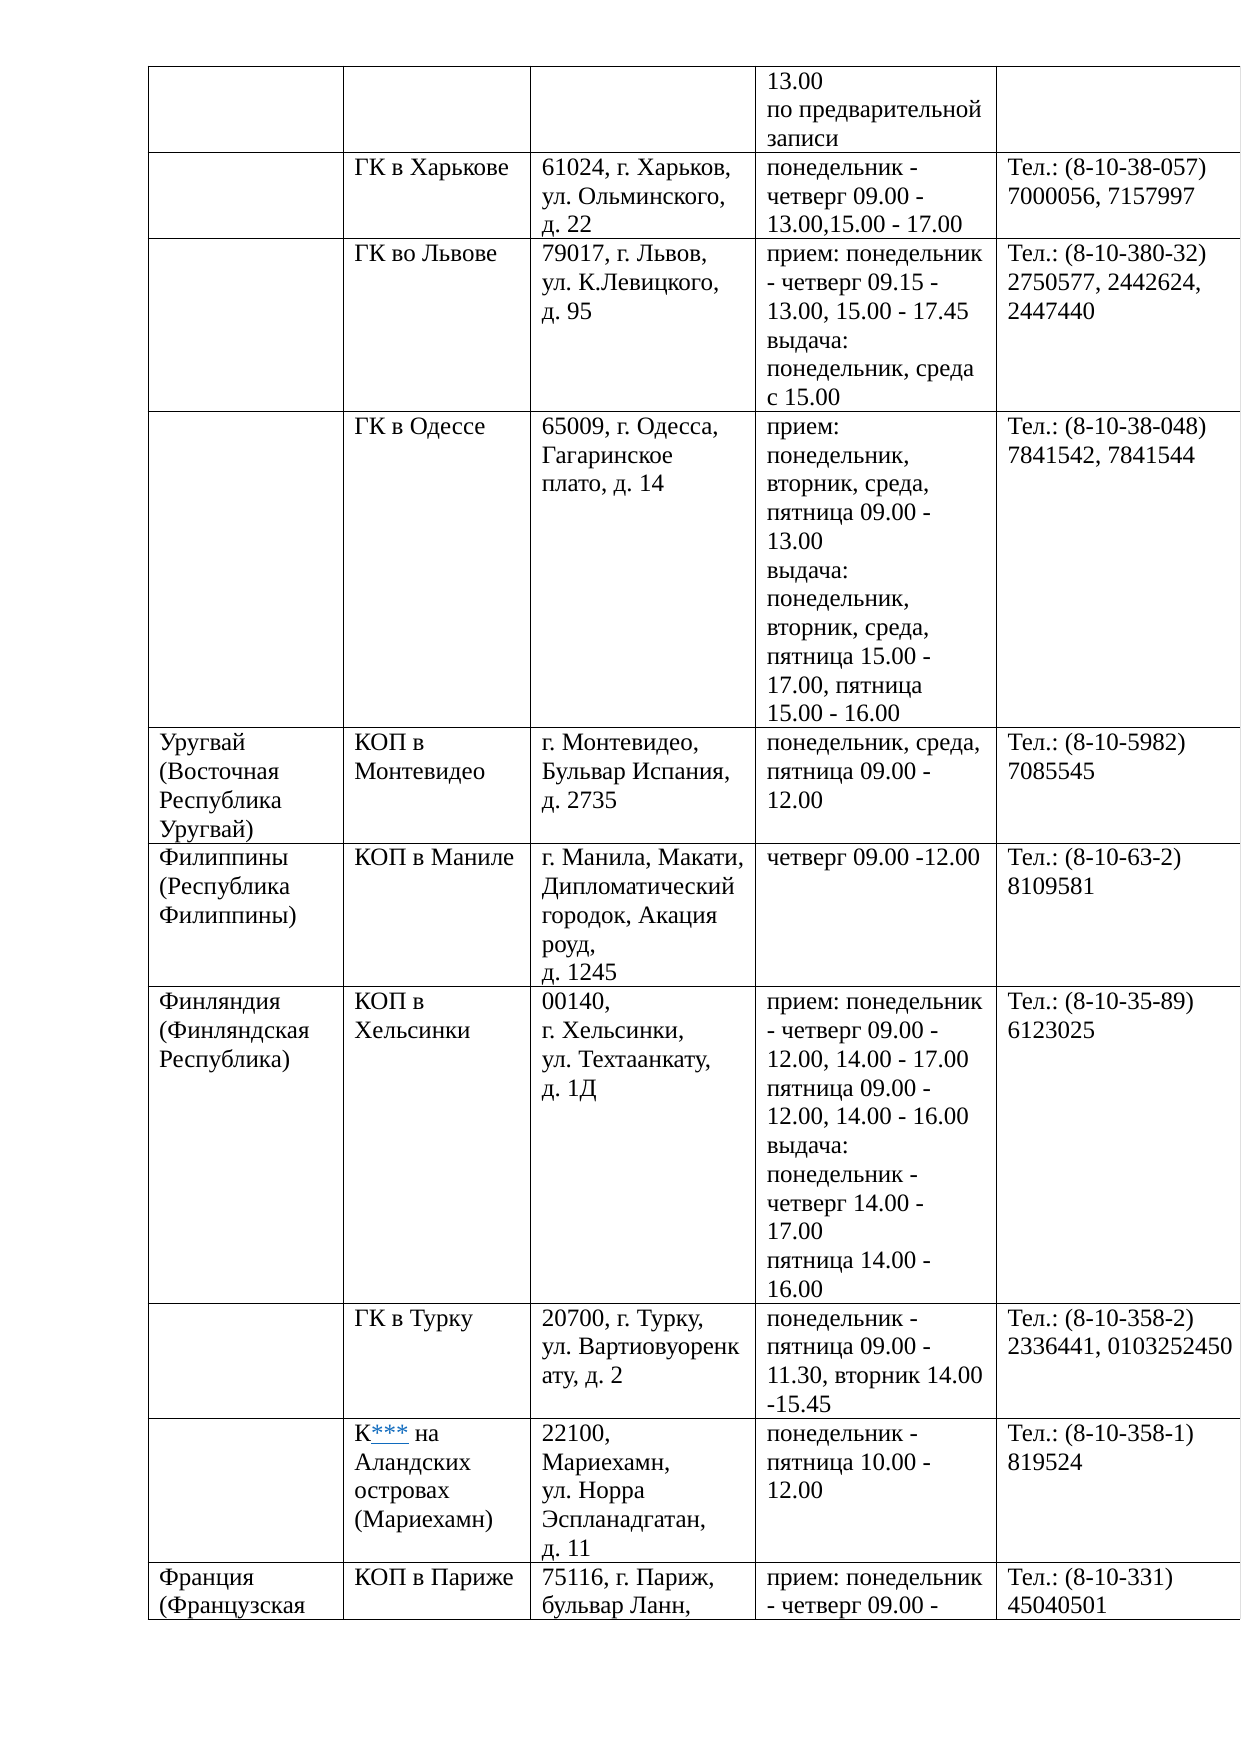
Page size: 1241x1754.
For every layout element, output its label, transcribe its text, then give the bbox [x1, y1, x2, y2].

table_cell г. Манила, Макати, Дипломатический городок, Акация роуд, д. 1245 [531, 844, 755, 986]
table_cell 65009, г. Одесса, Гагаринское плато, д. 14 [531, 412, 755, 727]
table_cell КОП в Париже [344, 1563, 530, 1619]
table_cell Тел.: (8-10-38-057) 7000056, 7157997 [997, 153, 1240, 238]
table_cell Уругвай (Восточная Республика Уругвай) [149, 728, 343, 842]
table_cell [344, 67, 530, 152]
table_cell [149, 67, 343, 152]
table_cell ГК в Харькове [344, 153, 530, 238]
table_cell КОП в Монтевидео [344, 728, 530, 842]
table_cell ГК в Одессе [344, 412, 530, 727]
table_cell 20700, г. Турку, ул. Вартиовуоренкату, д. 2 [531, 1304, 755, 1418]
table_cell четверг 09.00 -12.00 [756, 844, 996, 986]
table_cell понедельник, среда, пятница 09.00 -12.00 [756, 728, 996, 842]
table_cell К*** на Аландских островах (Мариехамн) [344, 1419, 530, 1562]
table_cell ГК во Львове [344, 239, 530, 411]
table_cell Тел.: (8-10-5982) 7085545 [997, 728, 1240, 842]
table_cell [997, 67, 1240, 152]
table_cell прием: понедельник - четверг 09.00 - 12.00, 14.00 - 17.00 пятница 09.00 - 12.00, 14.00 - 16.00 выдача: понедельник - четверг 14.00 - 17.00 пятница 14.00 - 16.00 [756, 987, 996, 1303]
table_cell Тел.: (8-10-35-89) 6123025 [997, 987, 1240, 1303]
table_cell 00140, г. Хельсинки, ул. Техтаанкату, д. 1Д [531, 987, 755, 1303]
table_cell Тел.: (8-10-63-2) 8109581 [997, 844, 1240, 986]
table_cell 75116, г. Париж, бульвар Ланн, [531, 1563, 755, 1619]
table_cell прием: понедельник - четверг 09.15 - 13.00, 15.00 - 17.45 выдача: понедельник, среда с 15.00 [756, 239, 996, 411]
table_cell Франция (Французская [149, 1563, 343, 1619]
table_cell Тел.: (8-10-358-2) 2336441, 0103252450 [997, 1304, 1240, 1418]
table_cell [531, 67, 755, 152]
table_cell [149, 1304, 343, 1418]
table_cell 79017, г. Львов, ул. К.Левицкого, д. 95 [531, 239, 755, 411]
table_cell ГК в Турку [344, 1304, 530, 1418]
table_cell прием: понедельник - четверг 09.00 [756, 1563, 996, 1619]
table_cell КОП в Маниле [344, 844, 530, 986]
table_cell Тел.: (8-10-358-1) 819524 [997, 1419, 1240, 1562]
table_cell прием: понедельник, вторник, среда, пятница 09.00 - 13.00 выдача: понедельник, вторник, среда, пятница 15.00 - 17.00, пятница 15.00 - 16.00 [756, 412, 996, 727]
table_cell понедельник - пятница 10.00 -12.00 [756, 1419, 996, 1562]
table_cell г. Монтевидео, Бульвар Испания, д. 2735 [531, 728, 755, 842]
table_cell [149, 412, 343, 727]
table_cell КОП в Хельсинки [344, 987, 530, 1303]
table_cell Тел.: (8-10-38-048) 7841542, 7841544 [997, 412, 1240, 727]
table_cell Тел.: (8-10-380-32) 2750577, 2442624, 2447440 [997, 239, 1240, 411]
table_cell [149, 1419, 343, 1562]
table_cell [149, 239, 343, 411]
table_cell Филиппины (Республика Филиппины) [149, 844, 343, 986]
table_cell 22100, Мариехамн, ул. Норра Эспланадгатан, д. 11 [531, 1419, 755, 1562]
table_cell понедельник - пятница 09.00 - 11.30, вторник 14.00 -15.45 [756, 1304, 996, 1418]
table_cell Тел.: (8-10-331) 45040501 [997, 1563, 1240, 1619]
table_cell Финляндия (Финляндская Республика) [149, 987, 343, 1303]
table_cell понедельник - четверг 09.00 - 13.00,15.00 - 17.00 [756, 153, 996, 238]
table_cell [149, 153, 343, 238]
table_cell - 13.00 по предварительной записи [756, 67, 996, 152]
table_cell 61024, г. Харьков, ул. Ольминского, д. 22 [531, 153, 755, 238]
